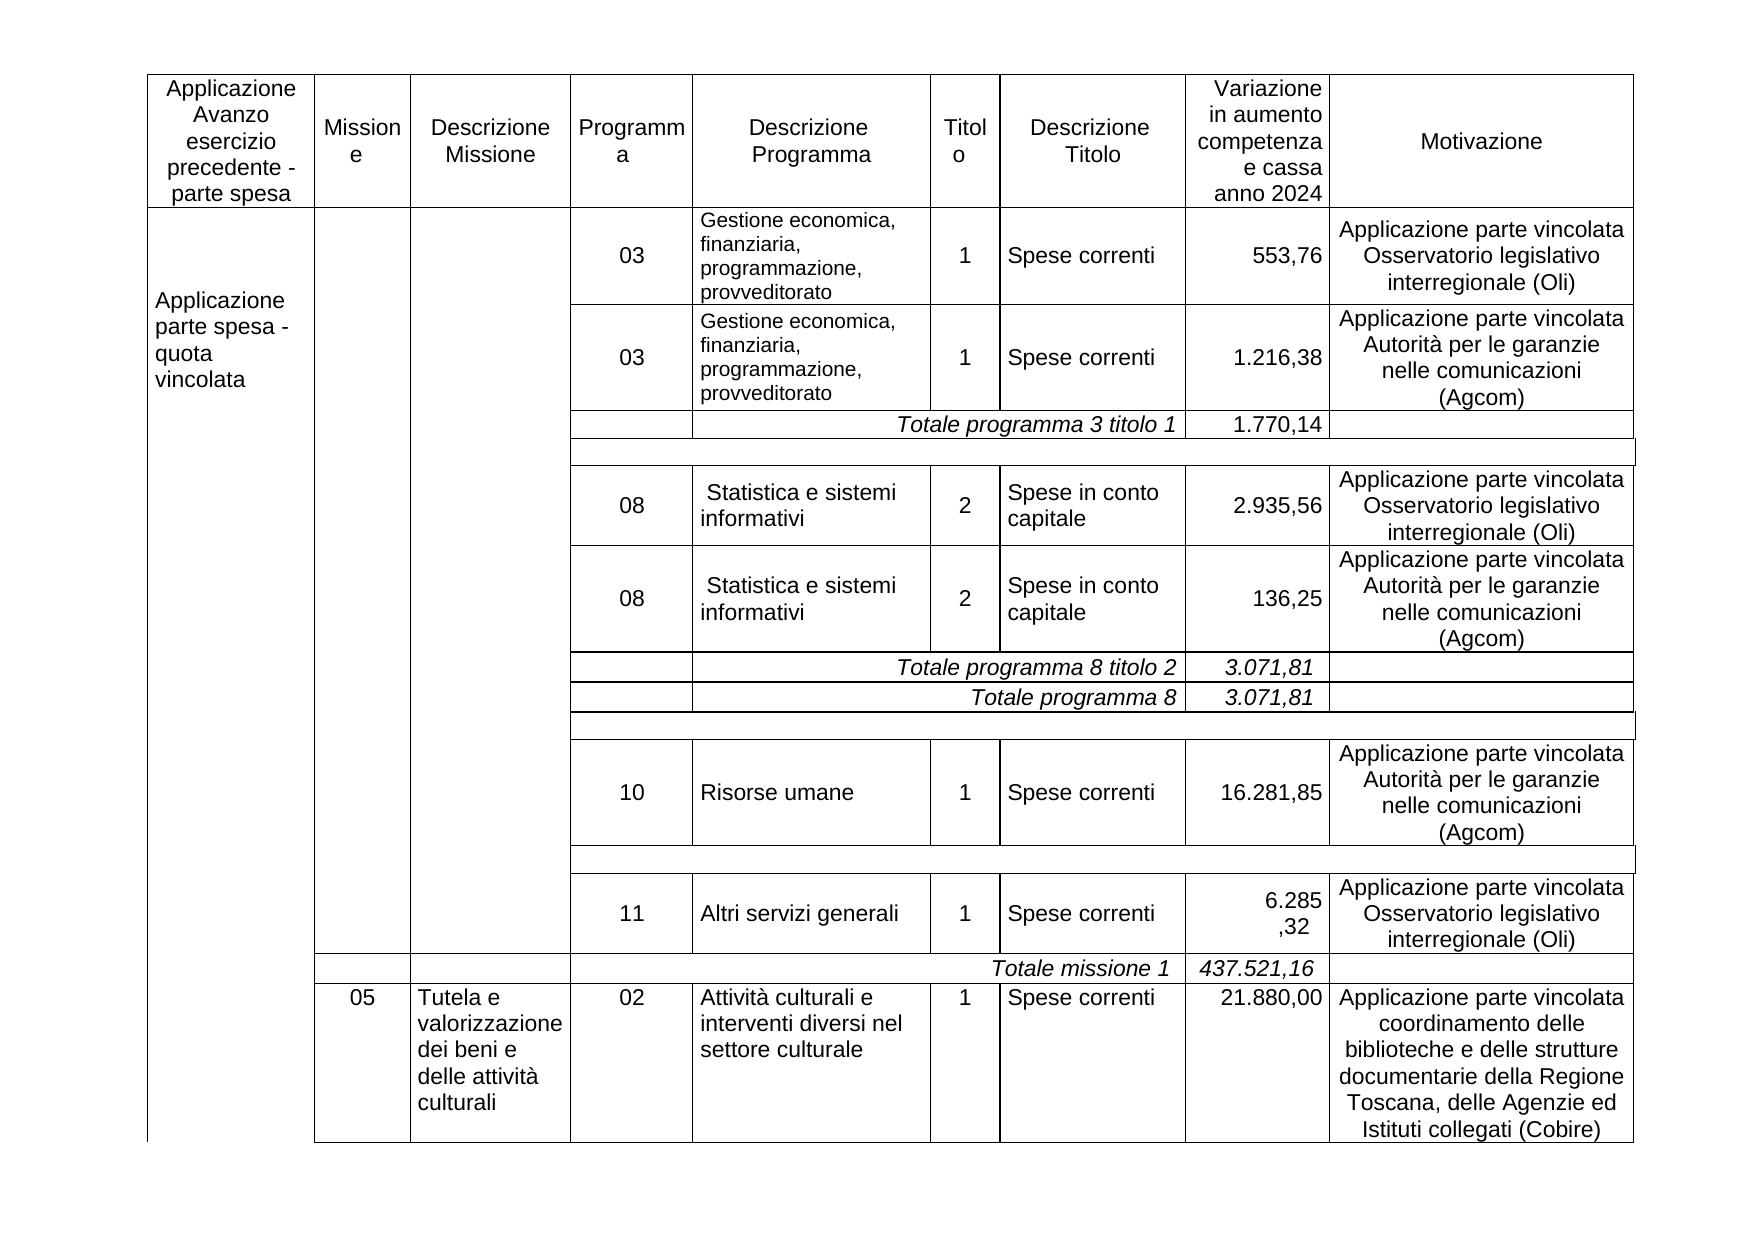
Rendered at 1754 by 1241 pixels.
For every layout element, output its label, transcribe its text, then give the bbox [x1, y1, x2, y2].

table_cell 1 [931, 305, 999, 410]
table_cell [411, 208, 570, 953]
table_header Variazione in aumento competenza e cassa anno 2024 [1186, 75, 1329, 207]
table_cell 08 [571, 466, 692, 545]
table_cell Spese correnti [1001, 208, 1185, 303]
table_cell Applicazione parte spesa - quota vincolata [148, 208, 314, 1142]
table_cell 21.880,00 [1186, 984, 1329, 1142]
table_cell [411, 954, 570, 983]
table_cell [1330, 411, 1633, 437]
table_cell [571, 683, 692, 711]
table_header Missione [315, 75, 410, 207]
table_cell 03 [571, 305, 692, 410]
table_cell 11 [571, 874, 692, 953]
table_cell [571, 653, 692, 681]
table_cell Applicazione parte vincolata Osservatorio legislativo interregionale (Oli) [1330, 874, 1633, 953]
table_cell 2 [931, 546, 999, 651]
table_cell 08 [571, 546, 692, 651]
table_header Titolo [931, 75, 999, 207]
table_cell Totale programma 3 titolo 1 [693, 411, 1185, 437]
table_cell 1 [931, 740, 999, 845]
table_cell 553,76 [1186, 208, 1329, 303]
table_cell Spese correnti [1001, 740, 1185, 845]
table_cell Attività culturali e interventi diversi nel settore culturale [693, 984, 930, 1142]
table_cell 1 [931, 984, 999, 1142]
table_cell Spese in conto capitale [1001, 466, 1185, 545]
table_cell Statistica e sistemi informativi [693, 546, 930, 651]
table_cell Applicazione parte vincolata coordinamento delle biblioteche e delle strutture documentarie della Regione Toscana, delle Agenzie ed Istituti collegati (Cobire) [1330, 984, 1633, 1142]
table_header Descrizione Titolo [1001, 75, 1185, 207]
table_cell Totale programma 8 [693, 683, 1185, 711]
table_cell [571, 411, 692, 437]
table_cell Totale missione 1 [571, 954, 1185, 983]
table_cell [1330, 653, 1633, 681]
table_cell 2 [931, 466, 999, 545]
table_cell Applicazione parte vincolata Autorità per le garanzie nelle comunicazioni (Agcom) [1330, 740, 1633, 845]
table_cell 05 [315, 984, 410, 1142]
table_cell Applicazione parte vincolata Osservatorio legislativo interregionale (Oli) [1330, 208, 1633, 303]
table_cell 3.071,81 [1186, 653, 1329, 681]
table_cell [315, 954, 410, 983]
table_header Applicazione Avanzo esercizio precedente - parte spesa [148, 75, 314, 207]
table_cell Altri servizi generali [693, 874, 930, 953]
table_header Descrizione Missione [411, 75, 570, 207]
table_cell Applicazione parte vincolata Osservatorio legislativo interregionale (Oli) [1330, 466, 1633, 545]
table_cell Risorse umane [693, 740, 930, 845]
table_cell [571, 845, 1635, 873]
table_cell 437.521,16 [1186, 954, 1329, 983]
table_cell Tutela e valorizzazione dei beni e delle attività culturali [411, 984, 570, 1142]
table_cell 1 [931, 208, 999, 303]
table_cell Applicazione parte vincolata Autorità per le garanzie nelle comunicazioni (Agcom) [1330, 305, 1633, 410]
table_cell 10 [571, 740, 692, 845]
table_cell 03 [571, 208, 692, 303]
table_cell 2.935,56 [1186, 466, 1329, 545]
table_cell [315, 208, 410, 953]
table_cell [571, 711, 1635, 739]
table_cell Applicazione parte vincolata Autorità per le garanzie nelle comunicazioni (Agcom) [1330, 546, 1633, 651]
table_header Programma [571, 75, 692, 207]
table_cell 16.281,85 [1186, 740, 1329, 845]
table_cell 3.071,81 [1186, 683, 1329, 711]
table_header Motivazione [1330, 75, 1633, 207]
table_cell [1330, 954, 1633, 983]
table_cell Spese in conto capitale [1001, 546, 1185, 651]
table_cell Spese correnti [1001, 874, 1185, 953]
table_cell 02 [571, 984, 692, 1142]
table_cell Totale programma 8 titolo 2 [693, 653, 1185, 681]
table_cell 136,25 [1186, 546, 1329, 651]
table_cell 6.285,32 [1186, 874, 1329, 953]
table_cell Statistica e sistemi informativi [693, 466, 930, 545]
table_cell 1.770,14 [1186, 411, 1329, 437]
table_cell [571, 438, 1635, 465]
table_cell Gestione economica, finanziaria, programmazione, provveditorato [693, 305, 930, 410]
table_cell Spese correnti [1001, 984, 1185, 1142]
table_cell 1 [931, 874, 999, 953]
table_cell Spese correnti [1001, 305, 1185, 410]
table_cell [1330, 683, 1633, 711]
table_cell Gestione economica, finanziaria, programmazione, provveditorato [693, 208, 930, 303]
table_cell 1.216,38 [1186, 305, 1329, 410]
table_header Descrizione Programma [693, 75, 930, 207]
